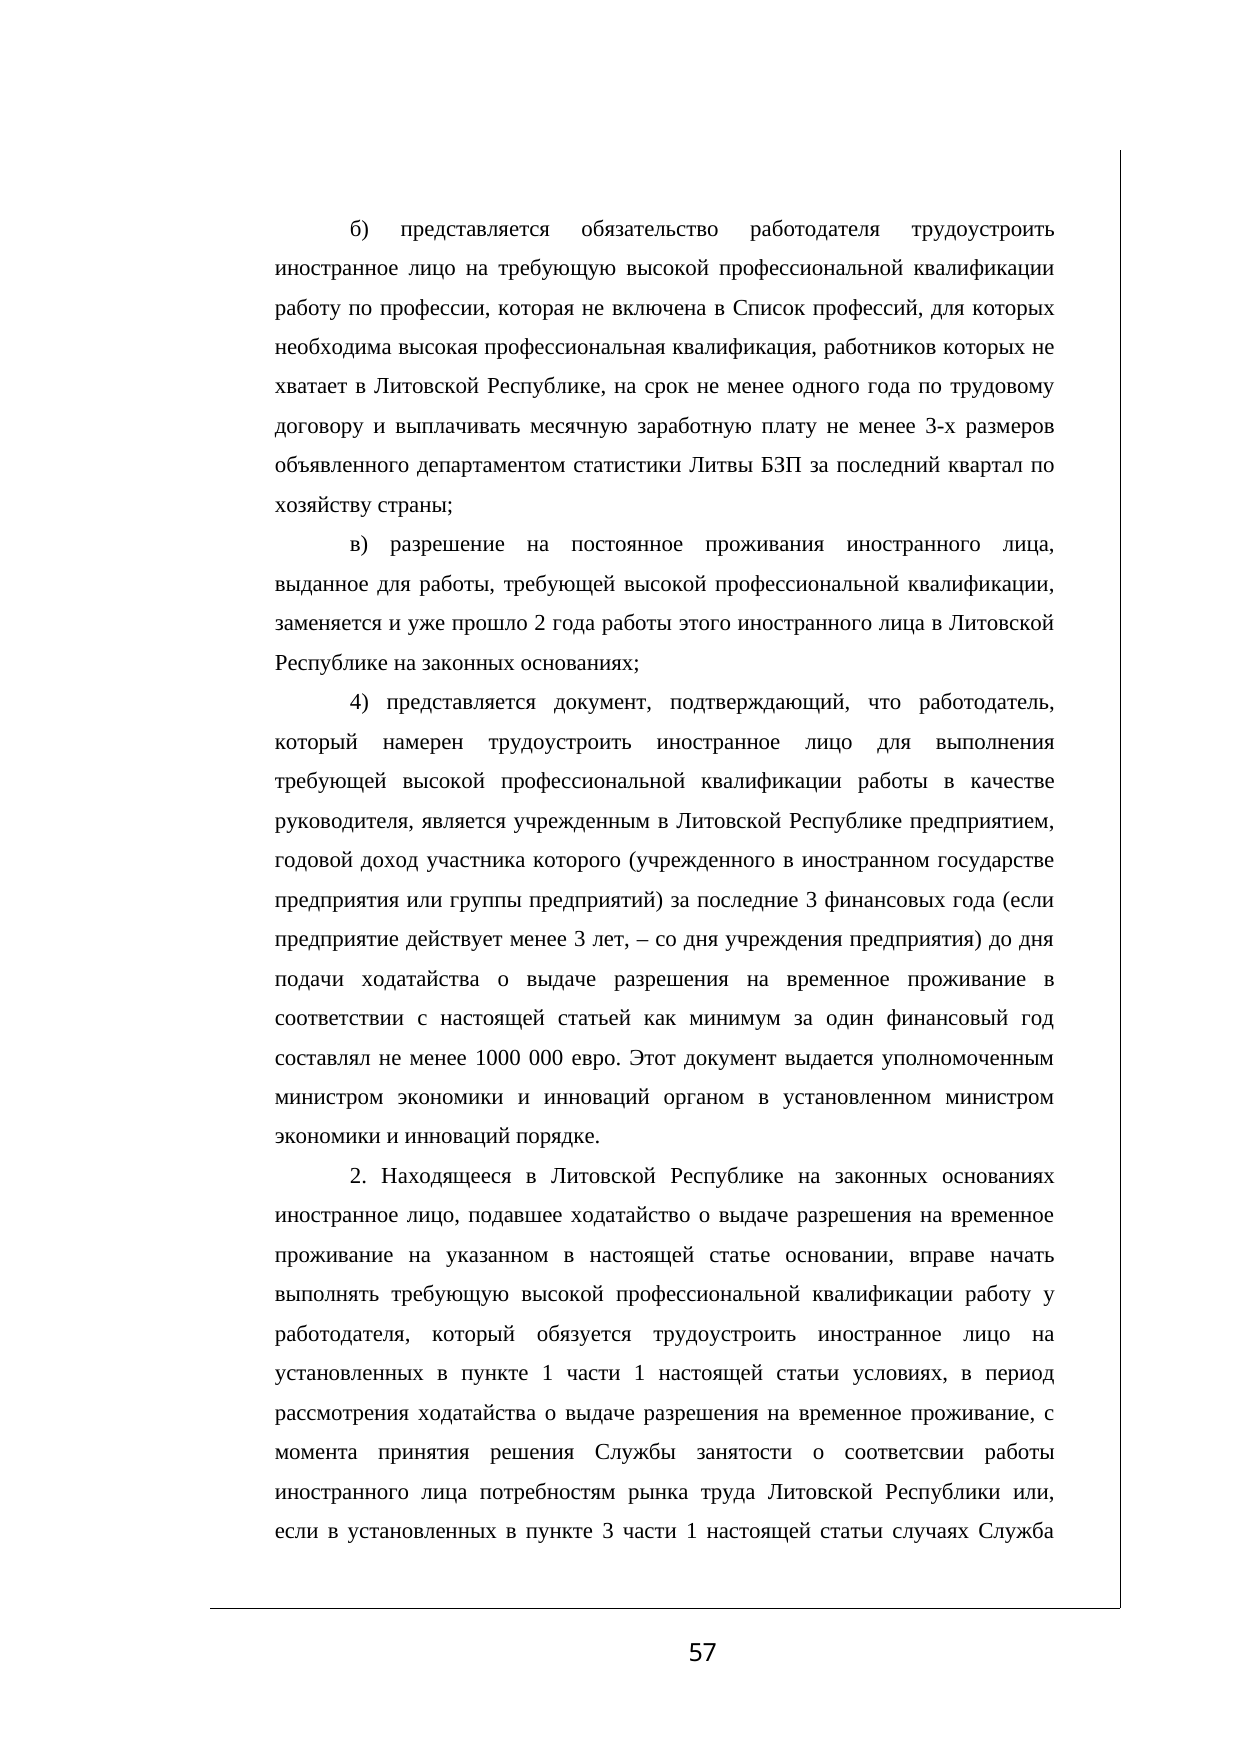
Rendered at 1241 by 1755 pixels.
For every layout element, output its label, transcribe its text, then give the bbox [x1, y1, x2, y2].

text 2. Находящееся в Литовской Республике на законных основаниях иностранное лицо, подавшее ходатайство о выдаче разрешения на временное проживание на указанном в настоящей статье основании, вправе начать выполнять требующую высокой профессиональной квалификации работу у работодателя, который обязуется трудоустроить иностранное лицо на установленных в пункте 1 части 1 настоящей статьи условиях, в период рассмотрения ходатайства о выдаче разрешения на временное проживание, с момента принятия решения Службы занятости о соответсвии работы иностранного лица потребностям рынка труда Литовской Республики или, если в установленных в пункте 3 части 1 настоящей статьи случаях Служба занятости не принимает решение о соответствии работы иностранного лица потребностям рынка труда Литовской Республики, с момента подачи ходатайства о выдаче разрешения на временное проживание на указанном в настоящей статье основании. [210, 1097, 1120, 1608]
text 4) представляется документ, подтверждающий, что работодатель, который намерен трудоустроить иностранное лицо для выполнения требующей высокой профессиональной квалификации работы в качестве руководителя, является учрежденным в Литовской Республике предприятием, годовой доход участника которого (учрежденного в иностранном государстве предприятия или группы предприятий) за последние 3 финансовых года (если предприятие действует менее 3 лет, – со дня учреждения предприятия) до дня подачи ходатайства о выдаче разрешения на временное проживание в соответствии с настоящей статьей как минимум за один финансовый год составлял не менее 1000 000 евро. Этот документ выдается уполномоченным министром экономики и инноваций органом в установленном министром экономики и инноваций порядке. [210, 624, 1120, 1097]
text б) представляется обязательство работодателя трудоустроить иностранное лицо на требующую высокой профессиональной квалификации работу по профессии, которая не включена в Список профессий, для которых необходима высокая профессиональная квалификация, работников которых не хватает в Литовской Республике, на срок не менее одного года по трудовому договору и выплачивать месячную заработную плату не менее 3-х размеров объявленного департаментом статистики Литвы БЗП за последний квартал по хозяйству страны; [210, 150, 1120, 466]
text в) разрешение на постоянное проживания иностранного лица, выданное для работы, требующей высокой профессиональной квалификации, заменяется и уже прошло 2 года работы этого иностранного лица в Литовской Республике на законных основаниях; [210, 466, 1120, 624]
